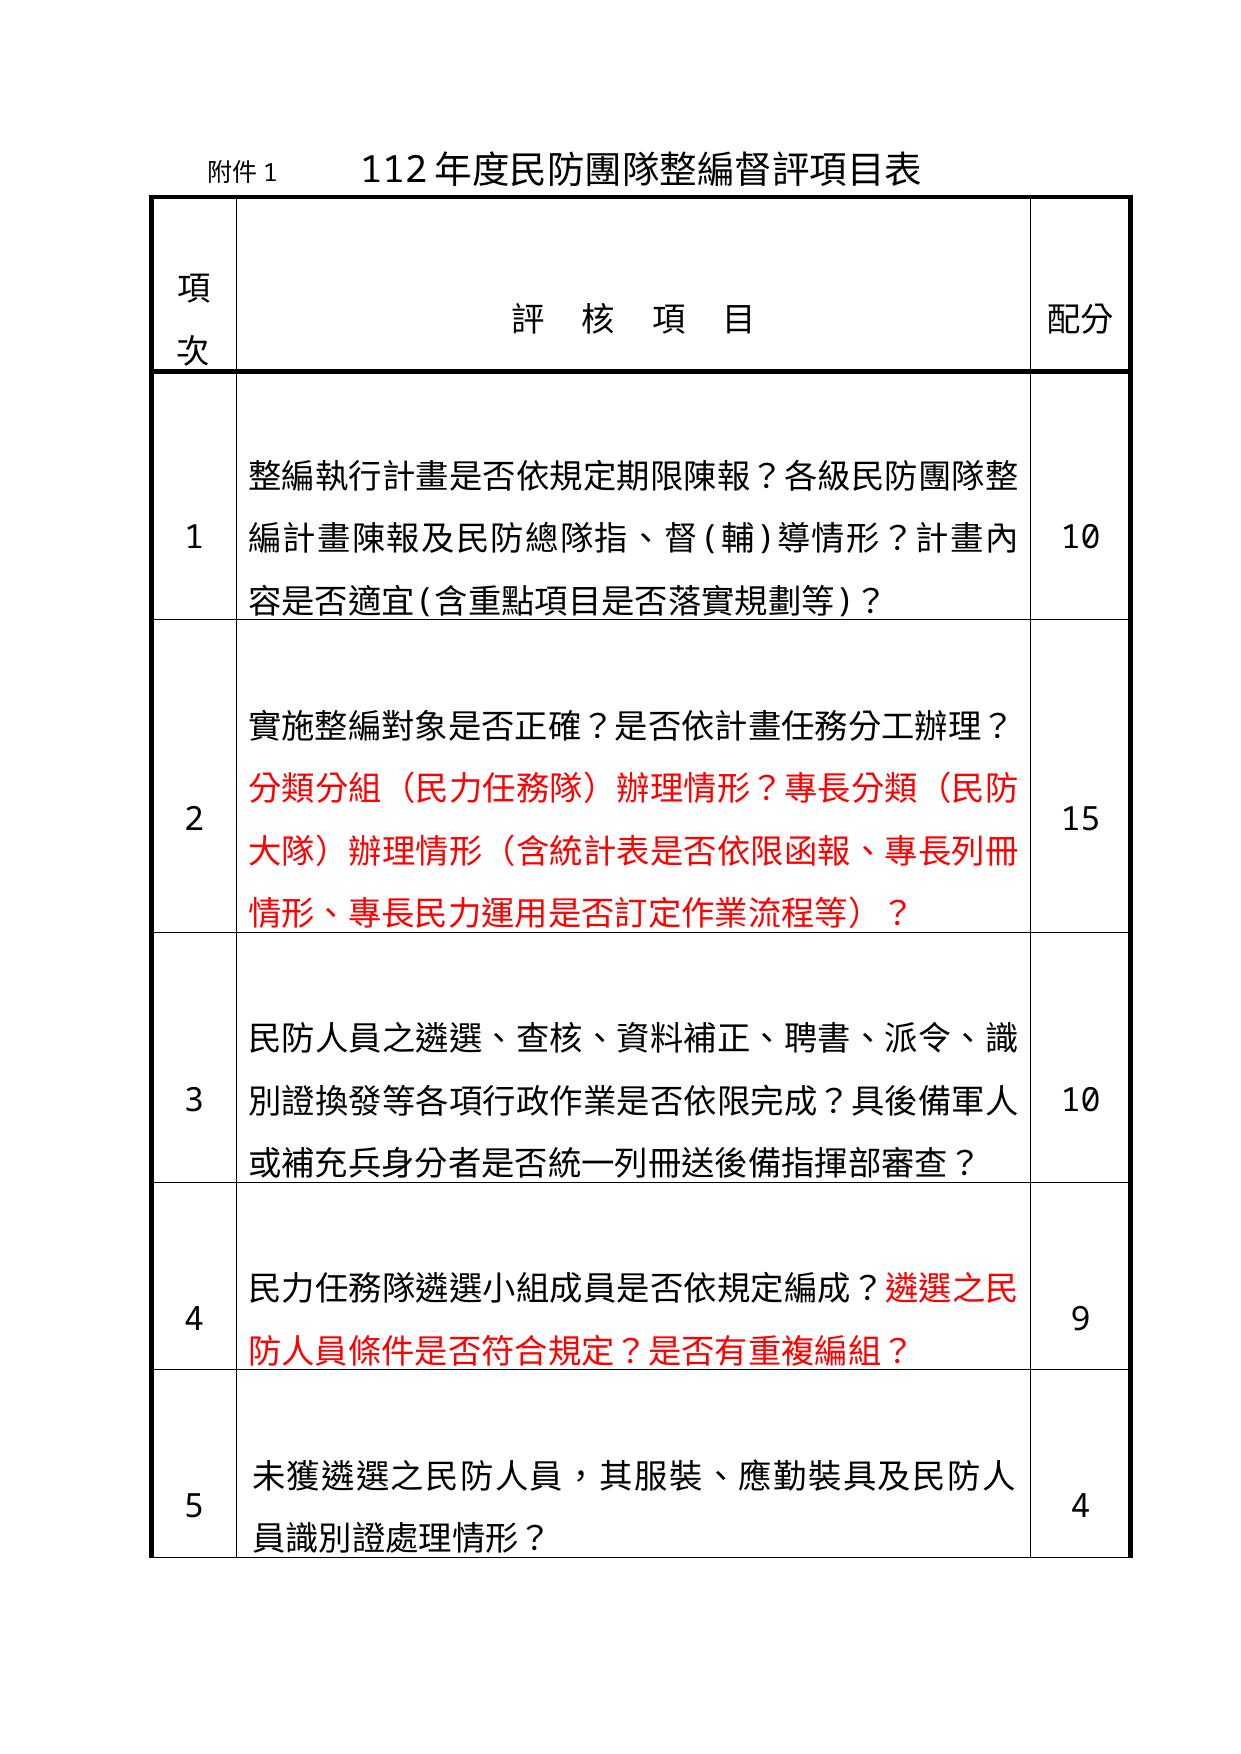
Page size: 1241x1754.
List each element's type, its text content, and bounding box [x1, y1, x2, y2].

table_header 112年度民防團隊整編督評項目表 [151, 119, 1130, 194]
table_cell 配分 [1031, 199, 1128, 369]
table_cell 4 [154, 1183, 236, 1369]
table_cell 10 [1031, 374, 1128, 619]
table_cell 整編執行計畫是否依規定期限陳報？各級民防團隊整編計畫陳報及民防總隊指、督(輔)導情形？計畫內容是否適宜(含重點項目是否落實規劃等)？ [237, 374, 1030, 619]
table_cell 10 [1031, 933, 1128, 1182]
table_cell 3 [154, 933, 236, 1182]
table_cell 1 [154, 374, 236, 619]
table_cell 2 [154, 620, 236, 932]
table_cell 評核項目 [237, 199, 1030, 369]
table_cell 未獲遴選之民防人員，其服裝、應勤裝具及民防人員識別證處理情形？ [237, 1370, 1030, 1557]
table_cell 民力任務隊遴選小組成員是否依規定編成？遴選之民防人員條件是否符合規定？是否有重複編組？ [237, 1183, 1030, 1369]
table_cell 5 [154, 1370, 236, 1557]
table_cell 民防人員之遴選、查核、資料補正、聘書、派令、識別證換發等各項行政作業是否依限完成？具後備軍人或補充兵身分者是否統一列冊送後備指揮部審查？ [237, 933, 1030, 1182]
table_cell 4 [1031, 1370, 1128, 1557]
table_cell 項次 [154, 199, 236, 369]
table_cell 9 [1031, 1183, 1128, 1369]
table_cell 15 [1031, 620, 1128, 932]
table_cell 實施整編對象是否正確？是否依計畫任務分工辦理？ 分類分組（民力任務隊）辦理情形？專長分類（民防大隊）辦理情形（含統計表是否依限函報、專長列冊情形、專長民力運用是否訂定作業流程等）？ [237, 620, 1030, 932]
